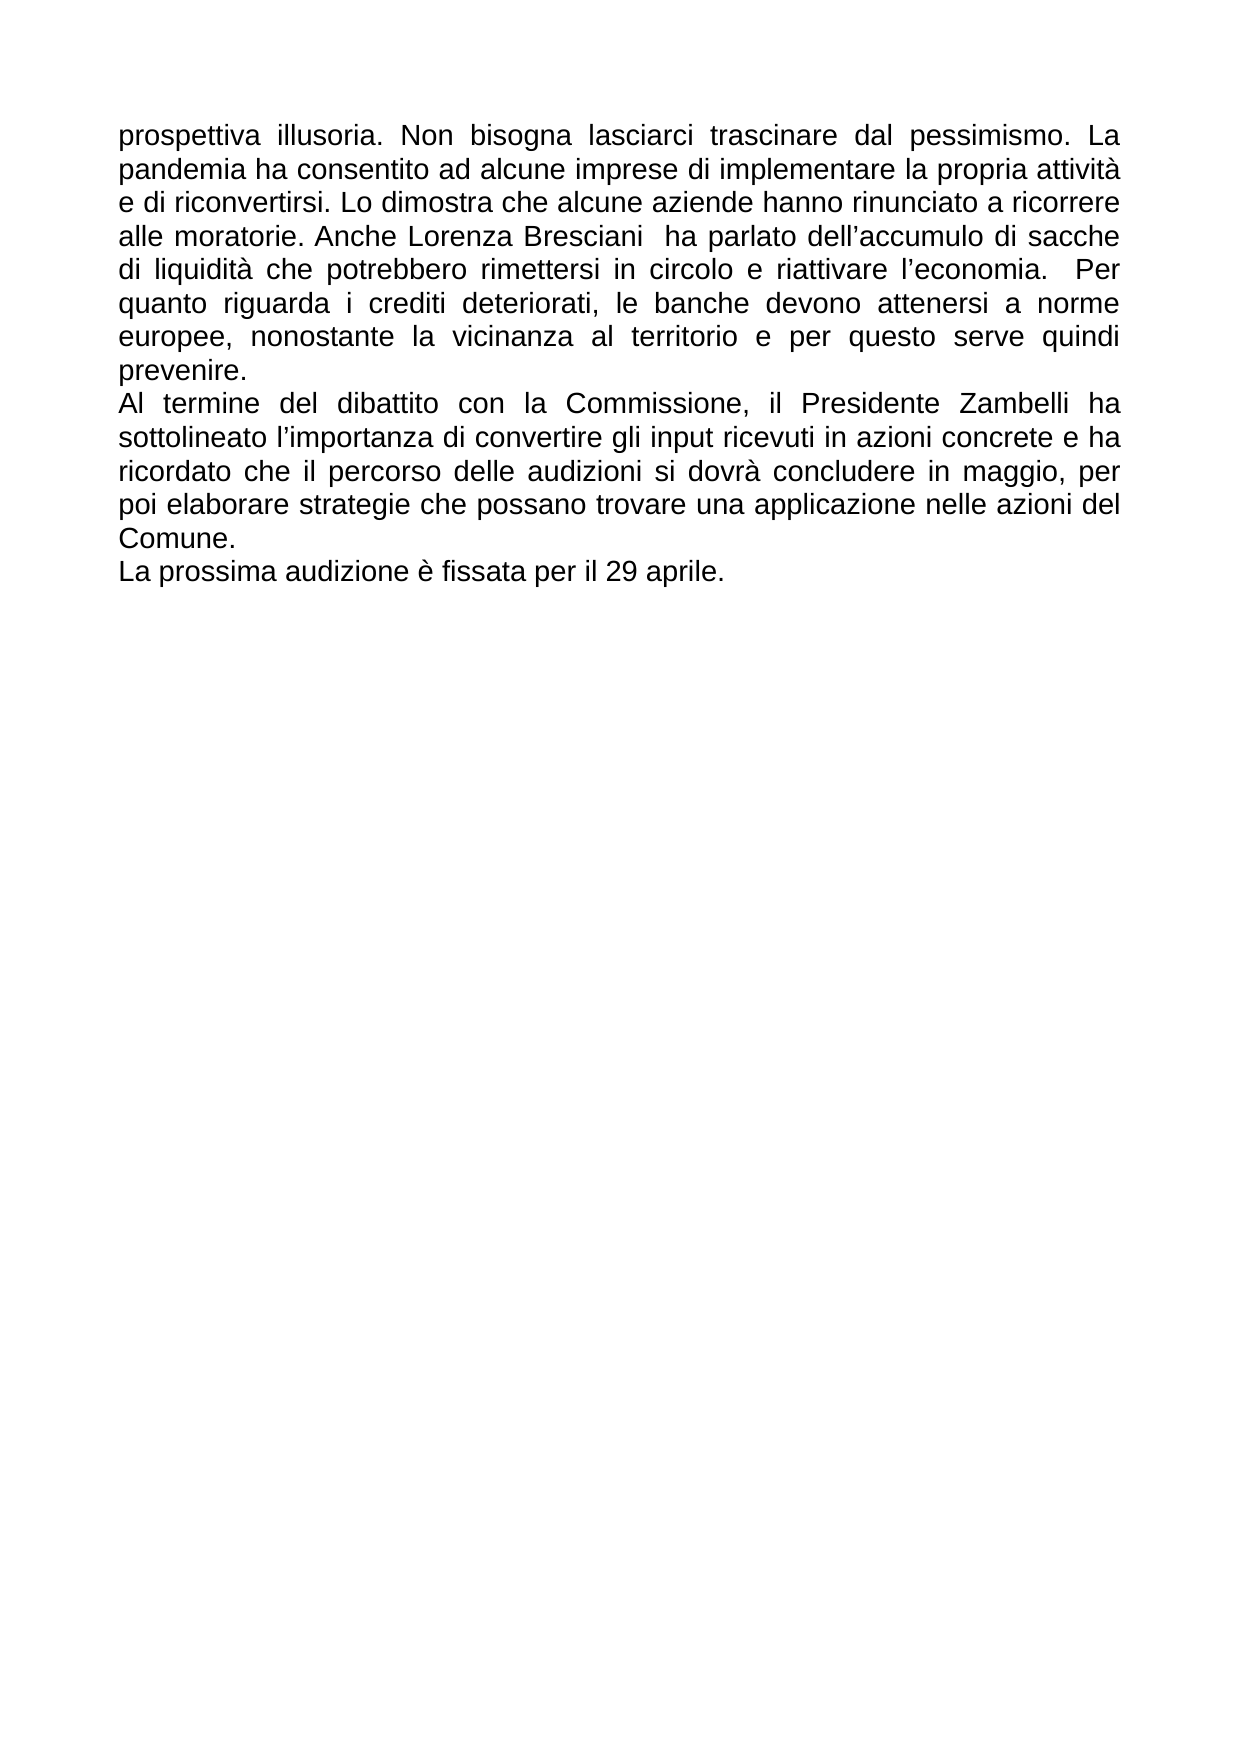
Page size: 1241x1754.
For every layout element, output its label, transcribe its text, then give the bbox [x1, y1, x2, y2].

text La prossima audizione è fissata per il 29 aprile. [118, 554, 1122, 588]
text prospettiva illusoria. Non bisogna lasciarci trascinare dal pessimismo. La pandemia ha consentito ad alcune imprese di implementare la propria attività e di riconvertirsi. Lo dimostra che alcune aziende hanno rinunciato a ricorrere alle moratorie. Anche Lorenza Bresciani ha parlato dell’accumulo di sacche di liquidità che potrebbero rimettersi in circolo e riattivare l’economia. Per quanto riguarda i crediti deteriorati, le banche devono attenersi a norme europee, nonostante la vicinanza al territorio e per questo serve quindi prevenire. [118, 118, 1122, 386]
text Al termine del dibattito con la Commissione, il Presidente Zambelli ha sottolineato l’importanza di convertire gli input ricevuti in azioni concrete e ha ricordato che il percorso delle audizioni si dovrà concludere in maggio, per poi elaborare strategie che possano trovare una applicazione nelle azioni del Comune. [118, 386, 1122, 554]
